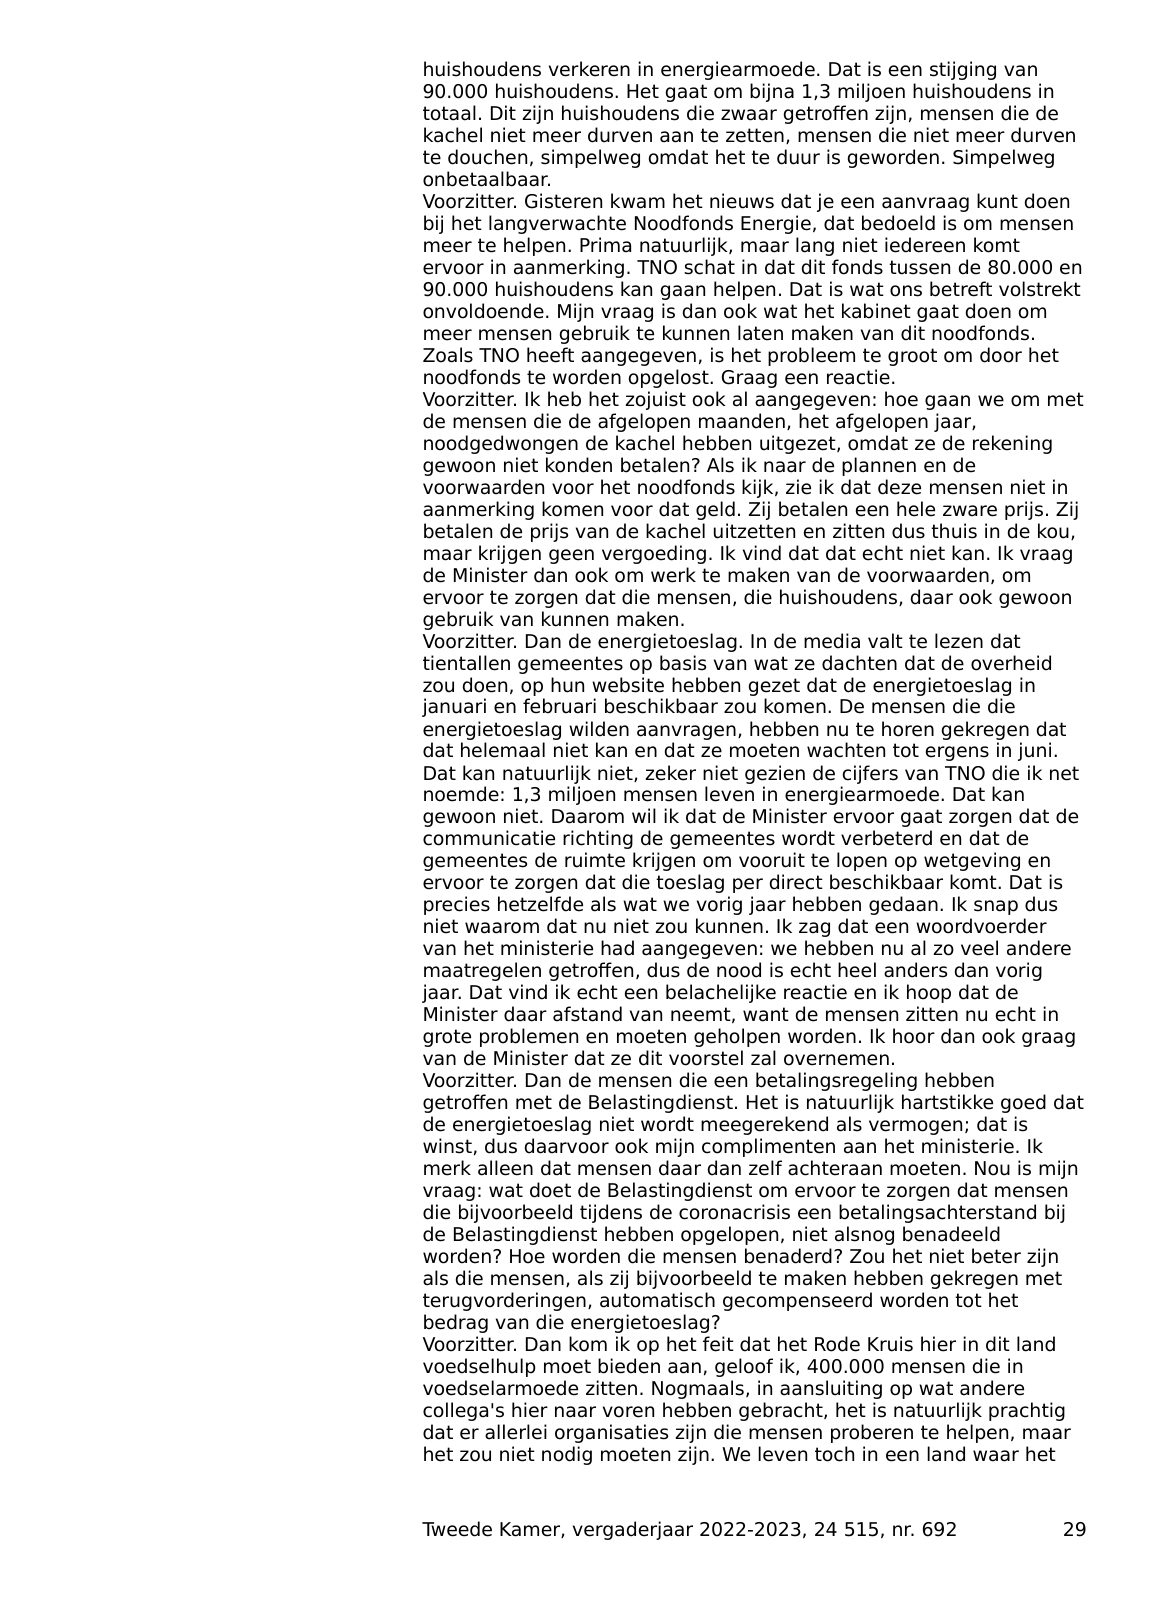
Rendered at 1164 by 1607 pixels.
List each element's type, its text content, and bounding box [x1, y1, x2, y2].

text Voorzitter. Dan de mensen die een betalingsregeling hebben getroffen met de Belastingdienst. Het is natuurlijk hartstikke goed dat de energietoeslag niet wordt meegerekend als vermogen; dat is winst, dus daarvoor ook mijn complimenten aan het ministerie. Ik merk alleen dat mensen daar dan zelf achteraan moeten. Nou is mijn vraag: wat doet de Belastingdienst om ervoor te zorgen dat mensen die bijvoorbeeld tijdens de coronacrisis een betalingsachterstand bij de Belastingdienst hebben opgelopen, niet alsnog benadeeld worden? Hoe worden die mensen benaderd? Zou het niet beter zijn als die mensen, als zij bijvoorbeeld te maken hebben gekregen met terugvorderingen, automatisch gecompenseerd worden tot het bedrag van die energietoeslag? [422, 1070, 1087, 1334]
text Voorzitter. Dan de energietoeslag. In de media valt te lezen dat tientallen gemeentes op basis van wat ze dachten dat de overheid zou doen, op hun website hebben gezet dat de energietoeslag in januari en februari beschikbaar zou komen. De mensen die die energietoeslag wilden aanvragen, hebben nu te horen gekregen dat dat helemaal niet kan en dat ze moeten wachten tot ergens in juni. Dat kan natuurlijk niet, zeker niet gezien de cijfers van TNO die ik net noemde: 1,3 miljoen mensen leven in energiearmoede. Dat kan gewoon niet. Daarom wil ik dat de Minister ervoor gaat zorgen dat de communicatie richting de gemeentes wordt verbeterd en dat de gemeentes de ruimte krijgen om vooruit te lopen op wetgeving en ervoor te zorgen dat die toeslag per direct beschikbaar komt. Dat is precies hetzelfde als wat we vorig jaar hebben gedaan. Ik snap dus niet waarom dat nu niet zou kunnen. Ik zag dat een woordvoerder van het ministerie had aangegeven: we hebben nu al zo veel andere maatregelen getroffen, dus de nood is echt heel anders dan vorig jaar. Dat vind ik echt een belachelijke reactie en ik hoop dat de Minister daar afstand van neemt, want de mensen zitten nu echt in grote problemen en moeten geholpen worden. Ik hoor dan ook graag van de Minister dat ze dit voorstel zal overnemen. [422, 631, 1087, 1070]
text Voorzitter. Ik heb het zojuist ook al aangegeven: hoe gaan we om met de mensen die de afgelopen maanden, het afgelopen jaar, noodgedwongen de kachel hebben uitgezet, omdat ze de rekening gewoon niet konden betalen? Als ik naar de plannen en de voorwaarden voor het noodfonds kijk, zie ik dat deze mensen niet in aanmerking komen voor dat geld. Zij betalen een hele zware prijs. Zij betalen de prijs van de kachel uitzetten en zitten dus thuis in de kou, maar krijgen geen vergoeding. Ik vind dat dat echt niet kan. Ik vraag de Minister dan ook om werk te maken van de voorwaarden, om ervoor te zorgen dat die mensen, die huishoudens, daar ook gewoon gebruik van kunnen maken. [422, 389, 1087, 631]
text Voorzitter. Dan kom ik op het feit dat het Rode Kruis hier in dit land voedselhulp moet bieden aan, geloof ik, 400.000 mensen die in voedselarmoede zitten. Nogmaals, in aansluiting op wat andere collega's hier naar voren hebben gebracht, het is natuurlijk prachtig dat er allerlei organisaties zijn die mensen proberen te helpen, maar het zou niet nodig moeten zijn. We leven toch in een land waar het [422, 1334, 1087, 1466]
text huishoudens verkeren in energiearmoede. Dat is een stijging van 90.000 huishoudens. Het gaat om bijna 1,3 miljoen huishoudens in totaal. Dit zijn huishoudens die zwaar getroffen zijn, mensen die de kachel niet meer durven aan te zetten, mensen die niet meer durven te douchen, simpelweg omdat het te duur is geworden. Simpelweg onbetaalbaar. [422, 59, 1087, 191]
text Voorzitter. Gisteren kwam het nieuws dat je een aanvraag kunt doen bij het langverwachte Noodfonds Energie, dat bedoeld is om mensen meer te helpen. Prima natuurlijk, maar lang niet iedereen komt ervoor in aanmerking. TNO schat in dat dit fonds tussen de 80.000 en 90.000 huishoudens kan gaan helpen. Dat is wat ons betreft volstrekt onvoldoende. Mijn vraag is dan ook wat het kabinet gaat doen om meer mensen gebruik te kunnen laten maken van dit noodfonds. Zoals TNO heeft aangegeven, is het probleem te groot om door het noodfonds te worden opgelost. Graag een reactie. [422, 191, 1087, 389]
